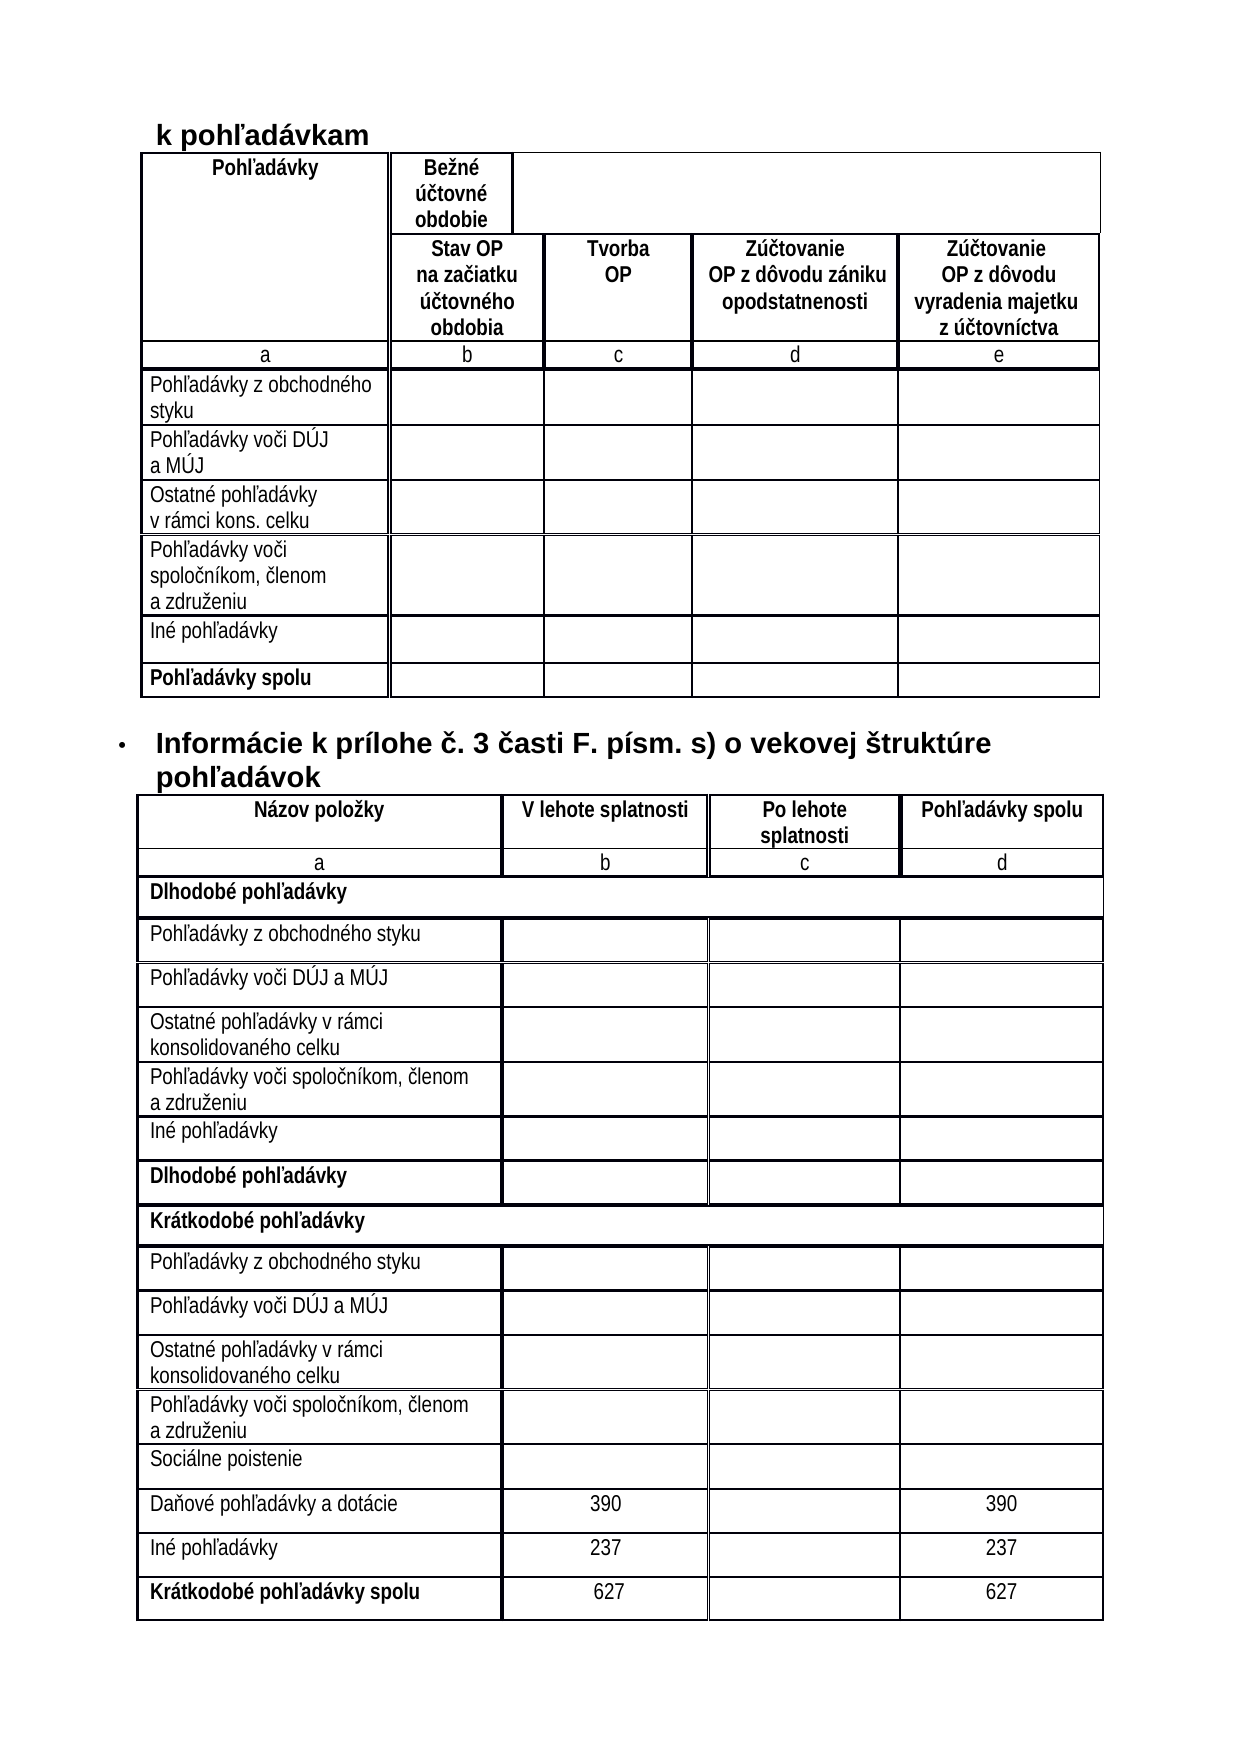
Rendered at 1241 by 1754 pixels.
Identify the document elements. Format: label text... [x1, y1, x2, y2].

table_cell [710, 1292, 899, 1334]
table_cell Krátkodobé pohľadávky [139, 1207, 1103, 1244]
table_cell Dlhodobé pohľadávky [139, 1162, 500, 1203]
table_cell [899, 617, 1099, 662]
table_cell [901, 1118, 1102, 1159]
table_cell [710, 1336, 899, 1388]
table_header [514, 153, 1100, 233]
table_cell Dlhodobé pohľadávky [139, 878, 1103, 916]
table_cell Iné pohľadávky [139, 1534, 500, 1576]
table_cell [545, 617, 691, 662]
table_cell [901, 1292, 1102, 1334]
table_cell [899, 536, 1099, 614]
table_cell Pohľadávky spolu [143, 664, 387, 696]
table_cell Pohľadávky voči DÚJ a MÚJ [139, 964, 500, 1006]
table_cell [392, 536, 543, 614]
table_cell [710, 964, 899, 1006]
table_cell [693, 664, 897, 696]
table_cell [899, 426, 1099, 479]
table_cell [710, 1490, 899, 1532]
table_cell Iné pohľadávky [139, 1118, 500, 1159]
table_cell a [139, 849, 500, 875]
table_cell [901, 1162, 1102, 1203]
table_cell b [504, 849, 706, 875]
table_cell [693, 426, 897, 479]
table_cell [710, 1445, 899, 1488]
table_cell [504, 920, 707, 961]
table_cell [710, 920, 899, 961]
table_cell [901, 1248, 1102, 1289]
table_cell [710, 1534, 899, 1576]
list Informácie k prílohe č. 3 časti F. písm. s) o vekovej štruktúre pohľadávok [118, 726, 1122, 793]
table_cell Zúčtovanie OP z dôvodu vyradenia majetku z účtovníctva [900, 235, 1098, 340]
table_header V lehote splatnosti [504, 796, 706, 848]
table_cell [901, 1063, 1102, 1115]
table_cell Pohľadávky z obchodného styku [139, 920, 500, 961]
table_cell [392, 426, 543, 479]
table_cell [545, 371, 691, 424]
table_cell [710, 1162, 899, 1203]
table_cell [504, 1248, 707, 1289]
table_cell [899, 371, 1099, 424]
table_cell Daňové pohľadávky a dotácie [139, 1490, 500, 1532]
table_cell Pohľadávky z obchodného styku [143, 371, 387, 424]
table_cell 390 [504, 1490, 707, 1532]
table_cell [710, 1578, 899, 1619]
table_cell [710, 1063, 899, 1115]
table_cell [545, 481, 691, 533]
table_cell Tvorba OP [546, 235, 690, 340]
table_cell c [546, 342, 690, 367]
table_cell Pohľadávky voči spoločníkom, členom a združeniu [139, 1063, 500, 1115]
table_cell [693, 536, 897, 614]
table_cell 627 [504, 1578, 707, 1619]
table_cell [693, 617, 897, 662]
table_cell Pohľadávky voči spoločníkom, členom a združeniu [139, 1391, 500, 1443]
table_cell Pohľadávky voči DÚJ a MÚJ [143, 426, 387, 479]
table_cell [901, 1445, 1102, 1488]
table_cell [545, 536, 691, 614]
table_header Pohľadávky [143, 154, 387, 340]
list k pohľadávkam [118, 118, 1122, 152]
table_cell [693, 371, 897, 424]
table_cell Pohľadávky z obchodného styku [139, 1248, 500, 1289]
table_header Pohľadávky spolu [903, 796, 1102, 848]
table_cell 390 [901, 1490, 1102, 1532]
table_cell Krátkodobé pohľadávky spolu [139, 1578, 500, 1619]
table_cell [545, 664, 691, 696]
table_cell [693, 481, 897, 533]
table_cell c [711, 849, 898, 875]
table_cell Iné pohľadávky [143, 617, 387, 662]
table_header Názov položky [139, 796, 500, 848]
table_cell Zúčtovanie OP z dôvodu zániku opodstatnenosti [694, 235, 896, 340]
table_cell b [392, 342, 542, 367]
table_cell [901, 964, 1102, 1006]
table_cell 237 [504, 1534, 707, 1576]
table_cell [504, 1391, 707, 1443]
table_cell 627 [901, 1578, 1102, 1619]
table_cell Stav OP na začiatku účtovného obdobia [392, 235, 542, 340]
table_cell [504, 1445, 707, 1488]
table_cell a [143, 342, 387, 367]
table_cell [504, 1292, 707, 1334]
table_cell Pohľadávky voči spoločníkom, členom a združeniu [143, 536, 387, 614]
table_cell e [900, 342, 1098, 367]
table_cell [710, 1391, 899, 1443]
table_cell [504, 1118, 707, 1159]
table_cell [392, 664, 543, 696]
table_cell [901, 1391, 1102, 1443]
table_cell [545, 426, 691, 479]
table_cell 237 [901, 1534, 1102, 1576]
table_header Bežné účtovné obdobie [392, 154, 511, 233]
table_cell [392, 371, 543, 424]
table_cell [504, 1008, 707, 1061]
table_cell [710, 1008, 899, 1061]
table_cell Pohľadávky voči DÚJ a MÚJ [139, 1292, 500, 1334]
table_cell [392, 481, 543, 533]
table_cell d [903, 849, 1102, 875]
table_cell Ostatné pohľadávky v rámci konsolidovaného celku [139, 1336, 500, 1388]
table_cell [901, 1336, 1102, 1388]
table_header Po lehote splatnosti [711, 796, 898, 848]
table_cell [504, 964, 707, 1006]
table_cell Ostatné pohľadávky v rámci konsolidovaného celku [139, 1008, 500, 1061]
table_cell Sociálne poistenie [139, 1445, 500, 1488]
table_cell [899, 664, 1099, 696]
table_cell [504, 1162, 707, 1203]
table_cell [710, 1118, 899, 1159]
table_cell [504, 1336, 707, 1388]
table_cell [901, 1008, 1102, 1061]
table_cell [901, 920, 1102, 961]
table_cell d [694, 342, 896, 367]
table_cell [504, 1063, 707, 1115]
table_cell [392, 617, 543, 662]
table_cell [899, 481, 1099, 533]
table_cell Ostatné pohľadávky v rámci kons. celku [143, 481, 387, 533]
table_cell [710, 1248, 899, 1289]
